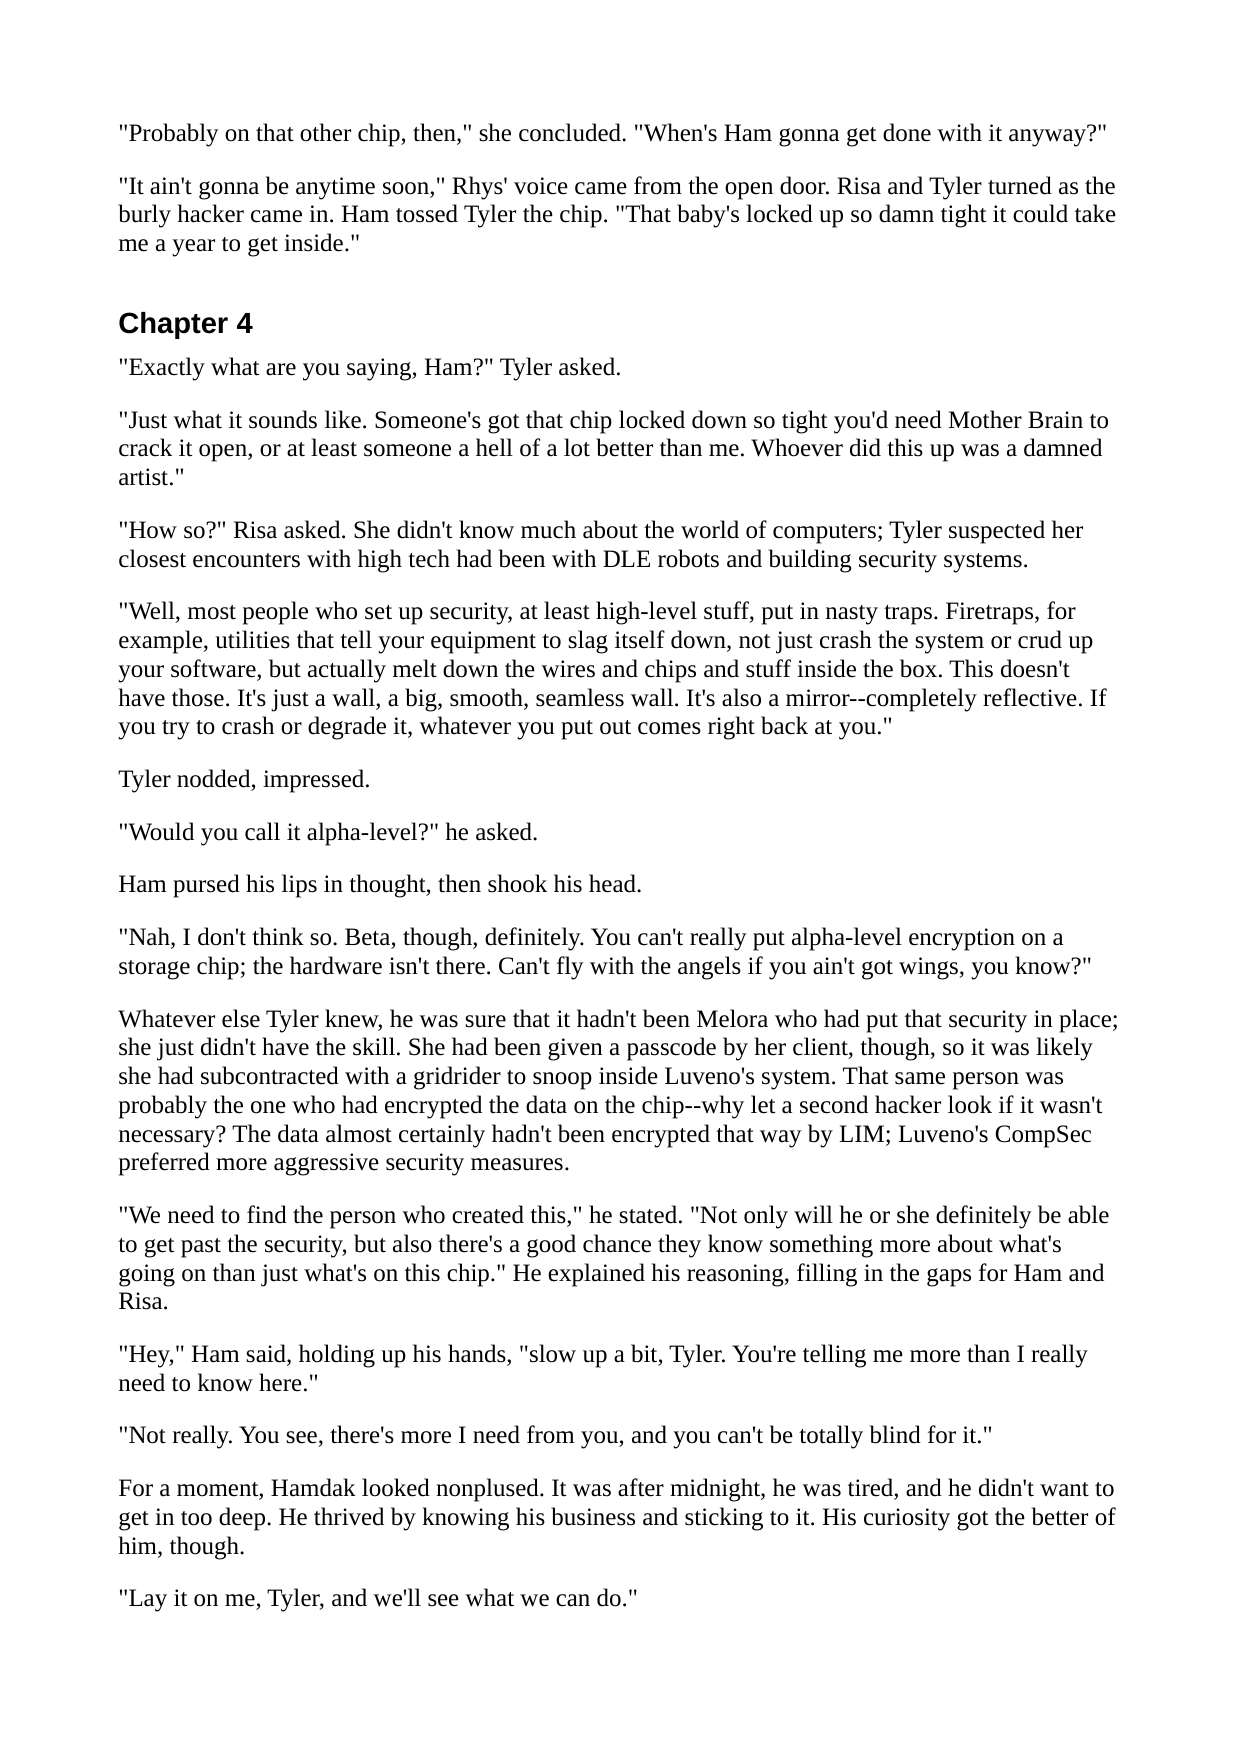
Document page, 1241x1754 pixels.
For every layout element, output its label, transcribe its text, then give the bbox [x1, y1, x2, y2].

text "Well, most people who set up security, at least high-level stuff, put in nasty traps. Firetraps, for example, utilities that tell your equipment to slag itself down, not just crash the system or crud up your software, but actually melt down the wires and chips and stuff inside the box. This doesn't have those. It's just a wall, a big, smooth, seamless wall. It's also a mirror--completely reflective. If you try to crash or degrade it, whatever you put out comes right back at you." [118, 596, 1122, 740]
text "Would you call it alpha-level?" he asked. [118, 817, 1122, 846]
text "Hey," Ham said, holding up his hands, "slow up a bit, Tyler. You're telling me more than I really need to know here." [118, 1339, 1122, 1397]
text "Lay it on me, Tyler, and we'll see what we can do." [118, 1583, 1122, 1612]
text "Exactly what are you saying, Ham?" Tyler asked. [118, 352, 1122, 381]
text "Probably on that other chip, then," she concluded. "When's Ham gonna get done with it anyway?" [118, 118, 1122, 147]
subtitle Chapter 4 [118, 306, 1122, 339]
text "We need to find the person who created this," he stated. "Not only will he or she definitely be able to get past the security, but also there's a good chance they know something more about what's going on than just what's on this chip." He explained his reasoning, filling in the gaps for Ham and Risa. [118, 1200, 1122, 1315]
text Whatever else Tyler knew, he was sure that it hadn't been Melora who had put that security in place; she just didn't have the skill. She had been given a passcode by her client, though, so it was likely she had subcontracted with a gridrider to snoop inside Luveno's system. That same person was probably the one who had encrypted the data on the chip--why let a second hacker look if it wasn't necessary? The data almost certainly hadn't been encrypted that way by LIM; Luveno's CompSec preferred more aggressive security measures. [118, 1004, 1122, 1176]
text For a moment, Hamdak looked nonplused. It was after midnight, he was tired, and he didn't want to get in too deep. He thrived by knowing his business and sticking to it. His curiosity got the better of him, though. [118, 1473, 1122, 1559]
text "How so?" Risa asked. She didn't know much about the world of computers; Tyler suspected her closest encounters with high tech had been with DLE robots and building security systems. [118, 515, 1122, 572]
text "Not really. You see, there's more I need from you, and you can't be totally blind for it." [118, 1421, 1122, 1449]
text "It ain't gonna be anytime soon," Rhys' voice came from the open door. Risa and Tyler turned as the burly hacker came in. Ham tossed Tyler the chip. "That baby's locked up so damn tight it could take me a year to get inside." [118, 171, 1122, 257]
text "Just what it sounds like. Someone's got that chip locked down so tight you'd need Mother Brain to crack it open, or at least someone a hell of a lot better than me. Whoever did this up was a damned artist." [118, 405, 1122, 491]
text Tyler nodded, impressed. [118, 764, 1122, 793]
text "Nah, I don't think so. Beta, though, definitely. You can't really put alpha-level encryption on a storage chip; the hardware isn't there. Can't fly with the angels if you ain't got wings, you know?" [118, 922, 1122, 980]
text Ham pursed his lips in thought, then shook his head. [118, 869, 1122, 898]
